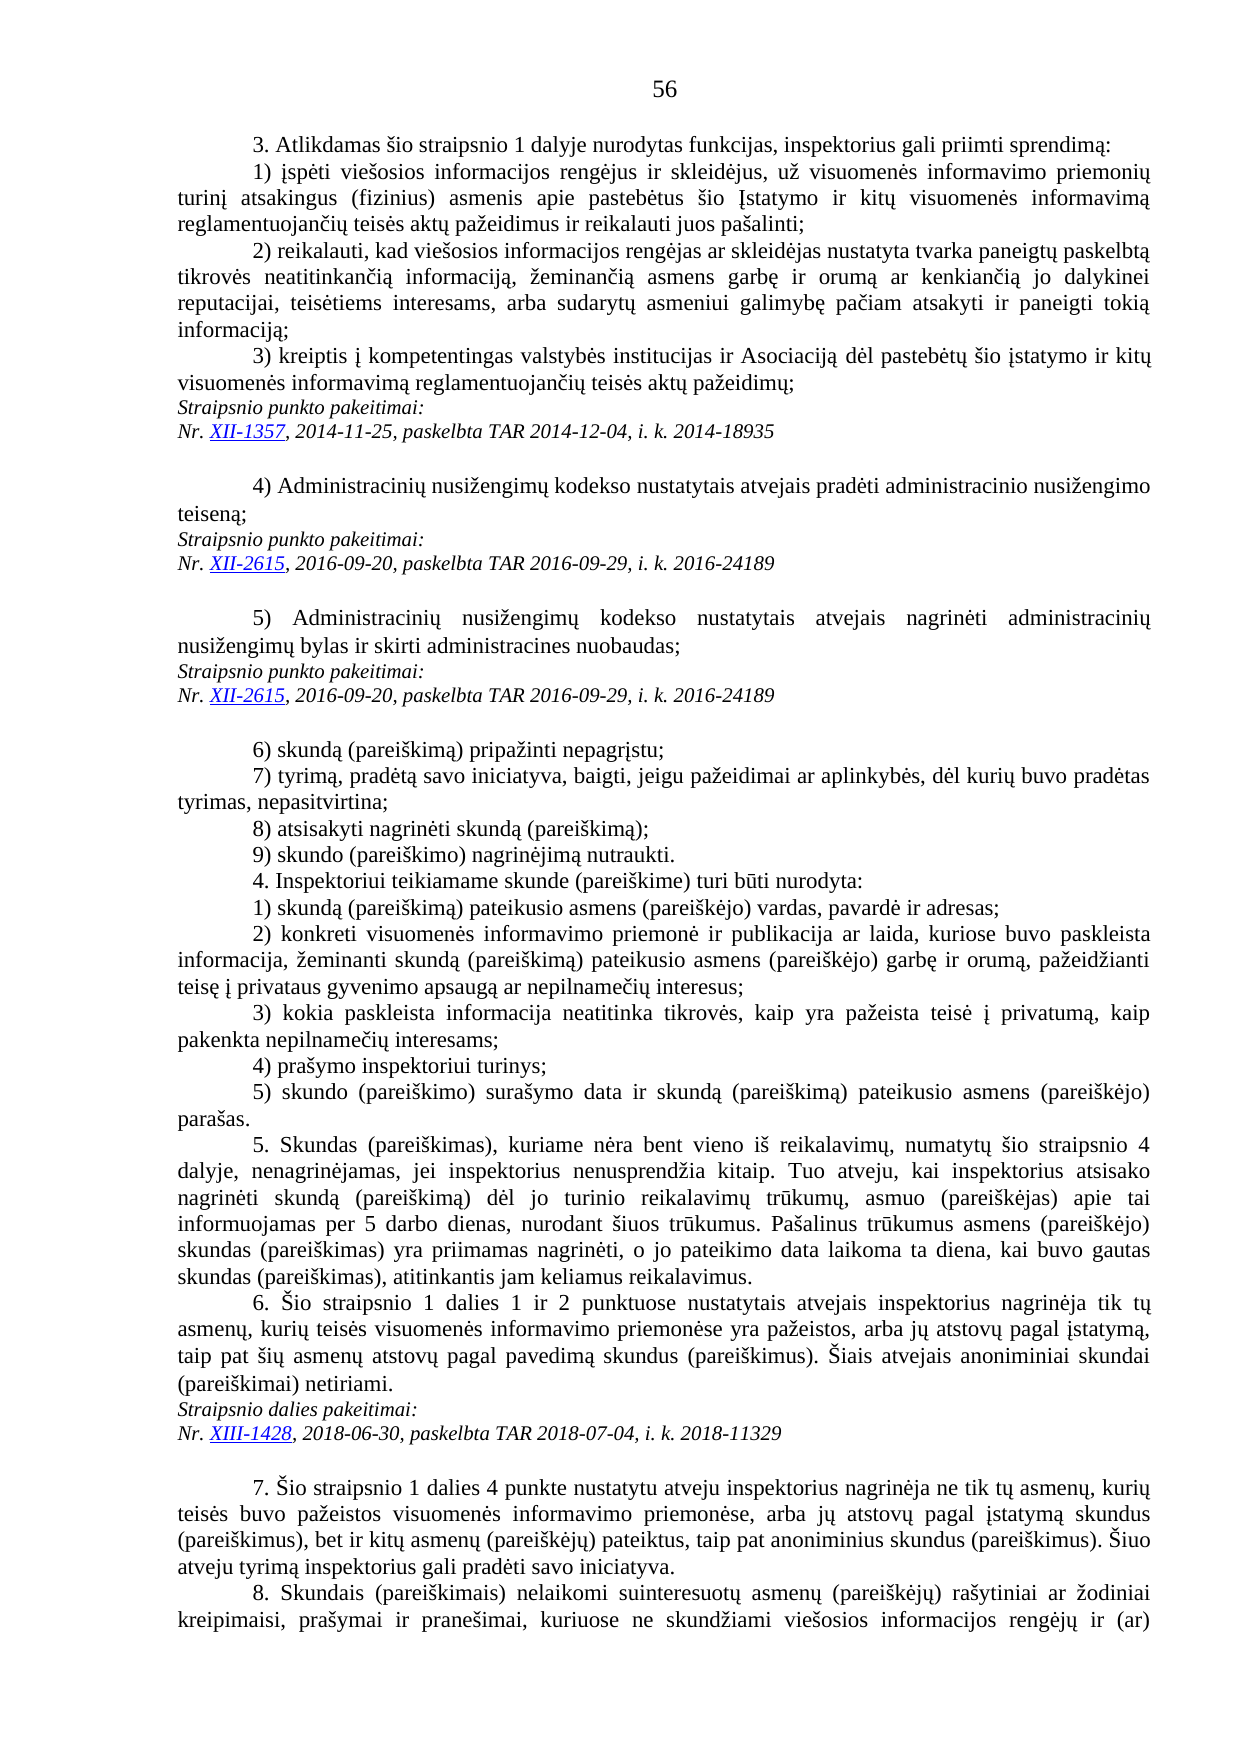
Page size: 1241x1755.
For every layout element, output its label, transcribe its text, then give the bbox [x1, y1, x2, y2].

text 5) skundo (pareiškimo) surašymo data ir skundą (pareiškimą) pateikusio asmens (pareiškėjo) parašas. [177, 1078, 1152, 1131]
text 6) skundą (pareiškimą) pripažinti nepagrįstu; [177, 736, 1152, 762]
text 4) prašymo inspektoriui turinys; [177, 1052, 1152, 1078]
text 8) atsisakyti nagrinėti skundą (pareiškimą); [177, 815, 1152, 841]
text 3) kreiptis į kompetentingas valstybės institucijas ir Asociaciją dėl pastebėtų šio įstatymo ir kitų visuomenės informavimą reglamentuojančių teisės aktų pažeidimų; [177, 342, 1152, 395]
text Straipsnio punkto pakeitimai: [177, 395, 1152, 419]
text 6. Šio straipsnio 1 dalies 1 ir 2 punktuose nustatytais atvejais inspektorius nagrinėja tik tų asmenų, kurių teisės visuomenės informavimo priemonėse yra pažeistos, arba jų atstovų pagal įstatymą, taip pat šių asmenų atstovų pagal pavedimą skundus (pareiškimus). Šiais atvejais anoniminiai skundai (pareiškimai) netiriami. [177, 1289, 1152, 1397]
text 8. Skundais (pareiškimais) nelaikomi suinteresuotų asmenų (pareiškėjų) rašytiniai ar žodiniai kreipimaisi, prašymai ir pranešimai, kuriuose ne skundžiami viešosios informacijos rengėjų ir (ar) [177, 1579, 1152, 1632]
text Nr. XII-2615, 2016-09-20, paskelbta TAR 2016-09-29, i. k. 2016-24189 [177, 551, 1152, 575]
text 3. Atlikdamas šio straipsnio 1 dalyje nurodytas funkcijas, inspektorius gali priimti sprendimą: [177, 131, 1152, 158]
text 2) konkreti visuomenės informavimo priemonė ir publikacija ar laida, kuriose buvo paskleista informacija, žeminanti skundą (pareiškimą) pateikusio asmens (pareiškėjo) garbę ir orumą, pažeidžianti teisę į privataus gyvenimo apsaugą ar nepilnamečių interesus; [177, 920, 1152, 999]
text 3) kokia paskleista informacija neatitinka tikrovės, kaip yra pažeista teisė į privatumą, kaip pakenkta nepilnamečių interesams; [177, 999, 1152, 1052]
text 2) reikalauti, kad viešosios informacijos rengėjas ar skleidėjas nustatyta tvarka paneigtų paskelbtą tikrovės neatitinkančią informaciją, žeminančią asmens garbę ir orumą ar kenkiančią jo dalykinei reputacijai, teisėtiems interesams, arba sudarytų asmeniui galimybę pačiam atsakyti ir paneigti tokią informaciją; [177, 237, 1152, 342]
text 1) skundą (pareiškimą) pateikusio asmens (pareiškėjo) vardas, pavardė ir adresas; [177, 894, 1152, 920]
text 7. Šio straipsnio 1 dalies 4 punkte nustatytu atveju inspektorius nagrinėja ne tik tų asmenų, kurių teisės buvo pažeistos visuomenės informavimo priemonėse, arba jų atstovų pagal įstatymą skundus (pareiškimus), bet ir kitų asmenų (pareiškėjų) pateiktus, taip pat anoniminius skundus (pareiškimus). Šiuo atveju tyrimą inspektorius gali pradėti savo iniciatyva. [177, 1474, 1152, 1579]
text Straipsnio punkto pakeitimai: [177, 659, 1152, 683]
text 4) Administracinių nusižengimų kodekso nustatytais atvejais pradėti administracinio nusižengimo teiseną; [177, 472, 1152, 527]
text Straipsnio dalies pakeitimai: [177, 1397, 1152, 1421]
text Nr. XIII-1428, 2018-06-30, paskelbta TAR 2018-07-04, i. k. 2018-11329 [177, 1421, 1152, 1445]
text 5. Skundas (pareiškimas), kuriame nėra bent vieno iš reikalavimų, numatytų šio straipsnio 4 dalyje, nenagrinėjamas, jei inspektorius nenusprendžia kitaip. Tuo atveju, kai inspektorius atsisako nagrinėti skundą (pareiškimą) dėl jo turinio reikalavimų trūkumų, asmuo (pareiškėjas) apie tai informuojamas per 5 darbo dienas, nurodant šiuos trūkumus. Pašalinus trūkumus asmens (pareiškėjo) skundas (pareiškimas) yra priimamas nagrinėti, o jo pateikimo data laikoma ta diena, kai buvo gautas skundas (pareiškimas), atitinkantis jam keliamus reikalavimus. [177, 1131, 1152, 1289]
text 4. Inspektoriui teikiamame skunde (pareiškime) turi būti nurodyta: [177, 867, 1152, 894]
text Nr. XII-1357, 2014-11-25, paskelbta TAR 2014-12-04, i. k. 2014-18935 [177, 419, 1152, 443]
text 9) skundo (pareiškimo) nagrinėjimą nutraukti. [177, 841, 1152, 867]
text Nr. XII-2615, 2016-09-20, paskelbta TAR 2016-09-29, i. k. 2016-24189 [177, 683, 1152, 707]
text 1) įspėti viešosios informacijos rengėjus ir skleidėjus, už visuomenės informavimo priemonių turinį atsakingus (fizinius) asmenis apie pastebėtus šio Įstatymo ir kitų visuomenės informavimą reglamentuojančių teisės aktų pažeidimus ir reikalauti juos pašalinti; [177, 158, 1152, 237]
text 5) Administracinių nusižengimų kodekso nustatytais atvejais nagrinėti administracinių nusižengimų bylas ir skirti administracines nuobaudas; [177, 604, 1152, 659]
text 7) tyrimą, pradėtą savo iniciatyva, baigti, jeigu pažeidimai ar aplinkybės, dėl kurių buvo pradėtas tyrimas, nepasitvirtina; [177, 762, 1152, 815]
text Straipsnio punkto pakeitimai: [177, 527, 1152, 551]
